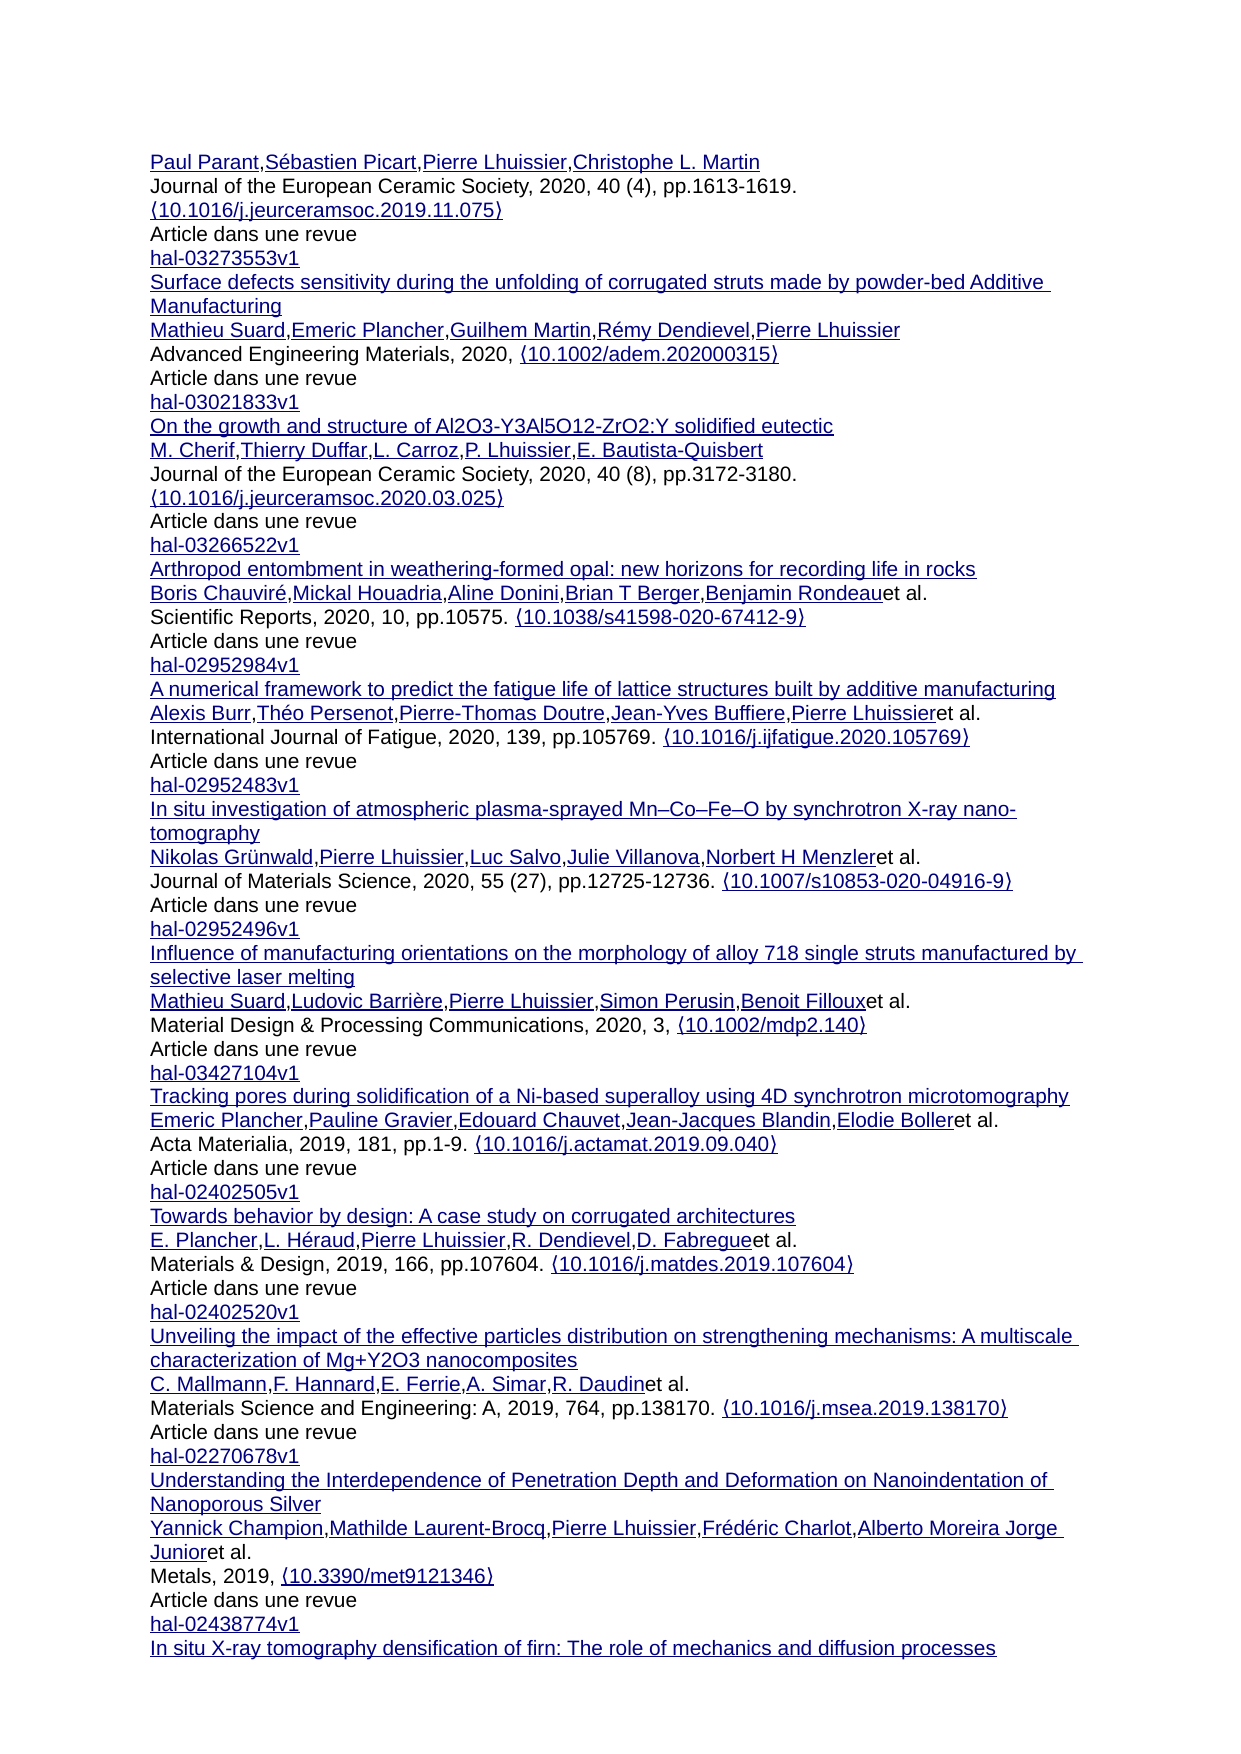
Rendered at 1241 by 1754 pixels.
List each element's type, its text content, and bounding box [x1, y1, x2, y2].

table_cell In situ investigation of atmospheric plasma-sprayed Mn–Co–Fe–O by synchrotron X-ray nano-tomography Nikolas Grünwald,Pierre Lhuissier,Luc Salvo,Julie Villanova,Norbert H Menzleret al. Journal of Materials Science, 2020, 55 (27), pp.12725-12736. ⟨10.1007/s10853-020-04916-9⟩ Article dans une revue hal-02952496v1 [150, 797, 1090, 941]
table_cell Arthropod entombment in weathering-formed opal: new horizons for recording life in rocks Boris Chauviré,Mickal Houadria,Aline Donini,Brian T Berger,Benjamin Rondeauet al. Scientific Reports, 2020, 10, pp.10575. ⟨10.1038/s41598-020-67412-9⟩ Article dans une revue hal-02952984v1 [150, 557, 1090, 677]
table_cell Understanding the Interdependence of Penetration Depth and Deformation on Nanoindentation of Nanoporous Silver Yannick Champion,Mathilde Laurent-Brocq,Pierre Lhuissier,Frédéric Charlot,Alberto Moreira Jorge Junioret al. Metals, 2019, ⟨10.3390/met9121346⟩ Article dans une revue hal-02438774v1 [150, 1468, 1090, 1635]
table_cell Surface defects sensitivity during the unfolding of corrugated struts made by powder-bed Additive Manufacturing Mathieu Suard,Emeric Plancher,Guilhem Martin,Rémy Dendievel,Pierre Lhuissier Advanced Engineering Materials, 2020, ⟨10.1002/adem.202000315⟩ Article dans une revue hal-03021833v1 [150, 270, 1090, 413]
table_cell Unveiling the impact of the effective particles distribution on strengthening mechanisms: A multiscale characterization of Mg+Y2O3 nanocomposites C. Mallmann,F. Hannard,E. Ferrie,A. Simar,R. Daudinet al. Materials Science and Engineering: A, 2019, 764, pp.138170. ⟨10.1016/j.msea.2019.138170⟩ Article dans une revue hal-02270678v1 [150, 1324, 1090, 1468]
table_cell In situ X-ray tomography densification of firn: The role of mechanics and diffusion processes [150, 1635, 1090, 1659]
table_cell On the growth and structure of Al2O3-Y3Al5O12-ZrO2:Y solidified eutectic M. Cherif,Thierry Duffar,L. Carroz,P. Lhuissier,E. Bautista-Quisbert Journal of the European Ceramic Society, 2020, 40 (8), pp.3172-3180. ⟨10.1016/j.jeurceramsoc.2020.03.025⟩ Article dans une revue hal-03266522v1 [150, 414, 1090, 557]
table_cell A numerical framework to predict the fatigue life of lattice structures built by additive manufacturing Alexis Burr,Théo Persenot,Pierre-Thomas Doutre,Jean-Yves Buffiere,Pierre Lhuissieret al. International Journal of Fatigue, 2020, 139, pp.105769. ⟨10.1016/j.ijfatigue.2020.105769⟩ Article dans une revue hal-02952483v1 [150, 677, 1090, 797]
table_cell Influence of manufacturing orientations on the morphology of alloy 718 single struts manufactured by selective laser melting Mathieu Suard,Ludovic Barrière,Pierre Lhuissier,Simon Perusin,Benoit Fillouxet al. Material Design & Processing Communications, 2020, 3, ⟨10.1002/mdp2.140⟩ Article dans une revue hal-03427104v1 [150, 941, 1090, 1084]
table_cell Paul Parant,Sébastien Picart,Pierre Lhuissier,Christophe L. Martin Journal of the European Ceramic Society, 2020, 40 (4), pp.1613-1619. ⟨10.1016/j.jeurceramsoc.2019.11.075⟩ Article dans une revue hal-03273553v1 [150, 150, 1090, 270]
table_cell Towards behavior by design: A case study on corrugated architectures E. Plancher,L. Héraud,Pierre Lhuissier,R. Dendievel,D. Fabregueet al. Materials & Design, 2019, 166, pp.107604. ⟨10.1016/j.matdes.2019.107604⟩ Article dans une revue hal-02402520v1 [150, 1204, 1090, 1324]
table_cell Tracking pores during solidification of a Ni-based superalloy using 4D synchrotron microtomography Emeric Plancher,Pauline Gravier,Edouard Chauvet,Jean-Jacques Blandin,Elodie Bolleret al. Acta Materialia, 2019, 181, pp.1-9. ⟨10.1016/j.actamat.2019.09.040⟩ Article dans une revue hal-02402505v1 [150, 1084, 1090, 1204]
